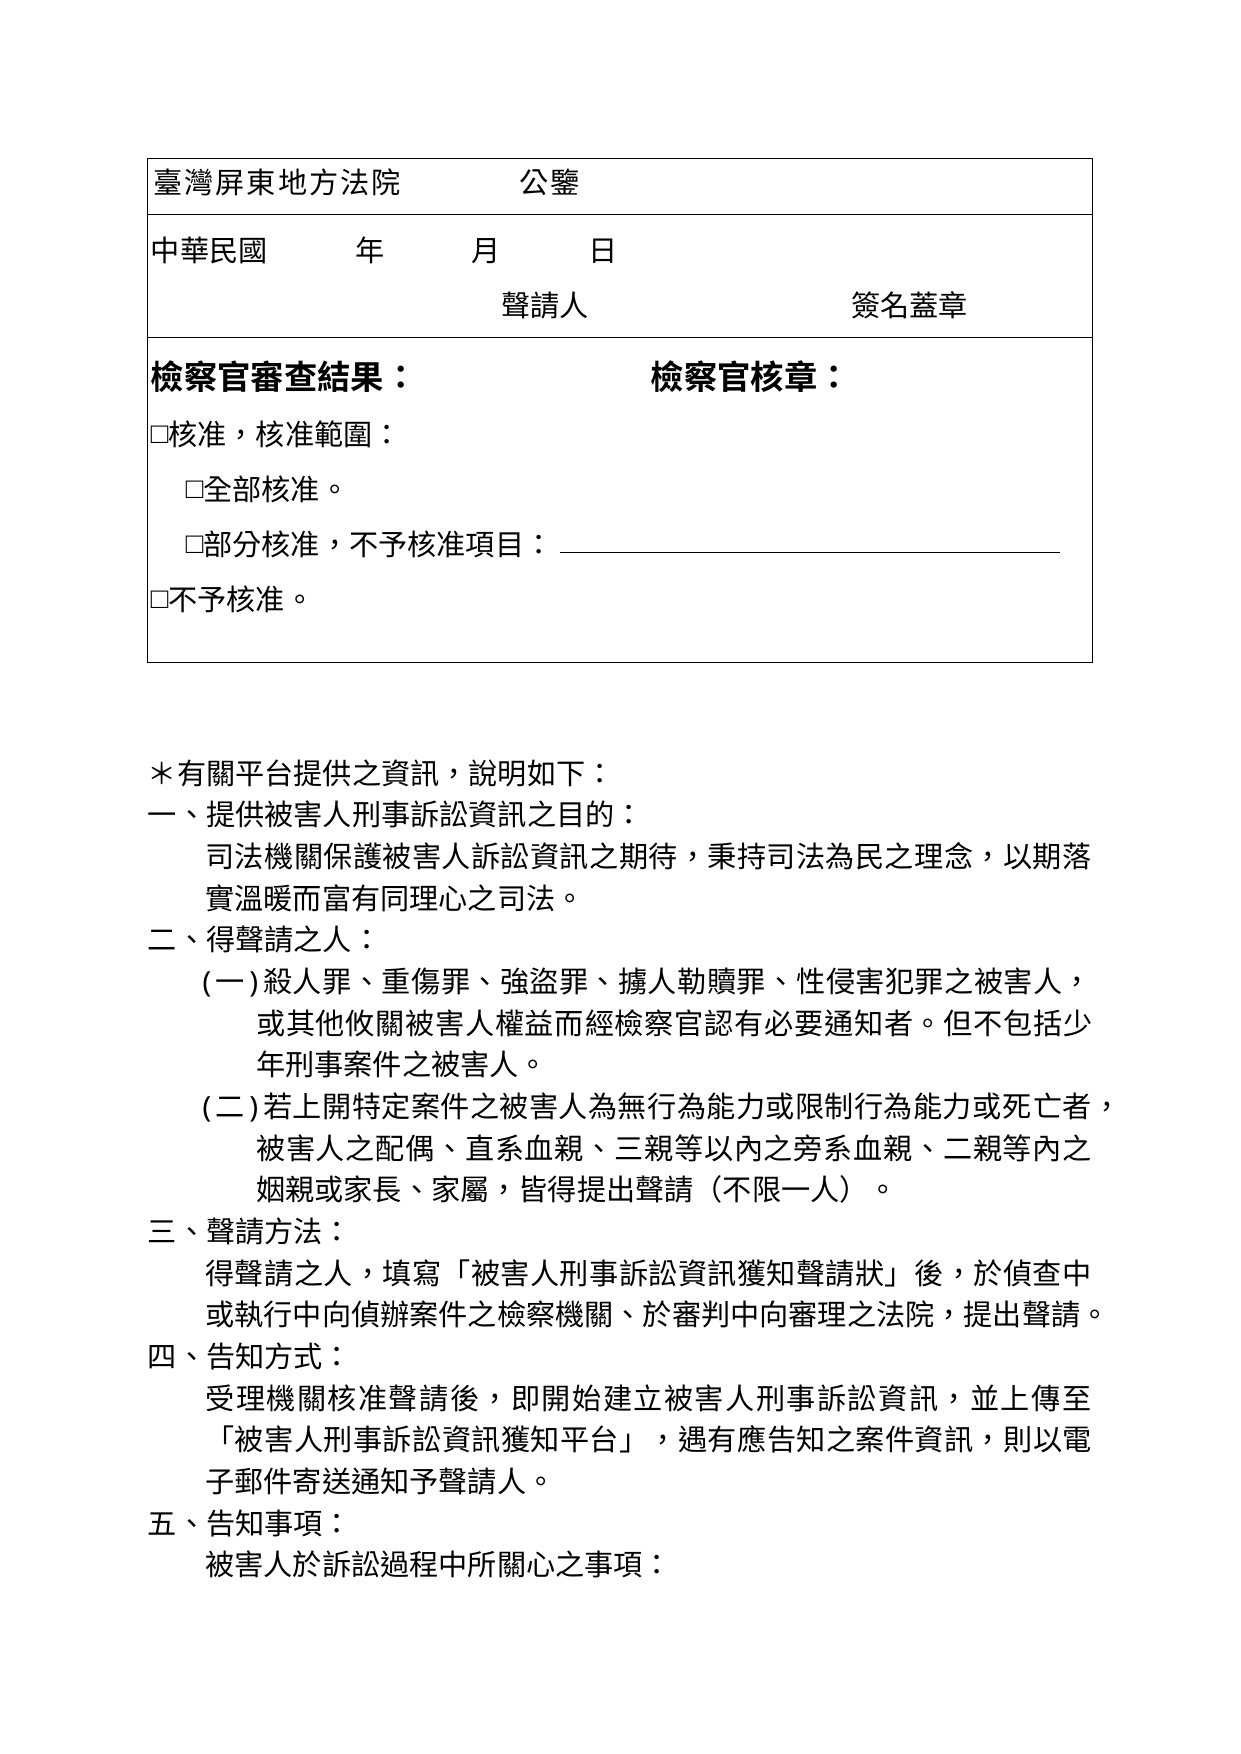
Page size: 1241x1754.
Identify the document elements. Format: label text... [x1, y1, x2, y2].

text 司法機關保護被害人訴訟資訊之期待，秉持司法為民之理念，以期落實溫暖而富有同理心之司法。 [205, 834, 1092, 917]
text (一)殺人罪、重傷罪、強盜罪、擄人勒贖罪、性侵害犯罪之被害人，或其他攸關被害人權益而經檢察官認有必要通知者。但不包括少年刑事案件之被害人。 [198, 959, 1092, 1084]
table_cell 臺灣屏東地方法院 公鑒 [148, 159, 1092, 214]
table_cell 檢察官審查結果： 檢察官核章： □核准，核准範圍： □全部核准。 □部分核准，不予核准項目： □不予核准。 [148, 338, 1092, 662]
text ＊有關平台提供之資訊，說明如下： [148, 751, 1092, 792]
text 受理機關核准聲請後，即開始建立被害人刑事訴訟資訊，並上傳至「被害人刑事訴訟資訊獲知平台」，遇有應告知之案件資訊，則以電子郵件寄送通知予聲請人。 [205, 1376, 1092, 1501]
text 五、告知事項： [148, 1501, 1092, 1542]
text 得聲請之人，填寫「被害人刑事訴訟資訊獲知聲請狀」後，於偵查中或執行中向偵辦案件之檢察機關、於審判中向審理之法院，提出聲請。 [205, 1251, 1092, 1334]
text 四、告知方式： [148, 1334, 1092, 1376]
text 二、得聲請之人： [148, 917, 1092, 959]
text (二)若上開特定案件之被害人為無行為能力或限制行為能力或死亡者，被害人之配偶、直系血親、三親等以內之旁系血親、二親等內之姻親或家長、家屬，皆得提出聲請（不限一人）。 [198, 1084, 1092, 1209]
text 被害人於訴訟過程中所關心之事項： [205, 1542, 1092, 1584]
text 一、提供被害人刑事訴訟資訊之目的： [148, 792, 1092, 834]
text 三、聲請方法： [148, 1209, 1092, 1251]
table_cell 中華民國 年 月 日 聲請人 簽名蓋章 [148, 215, 1092, 337]
